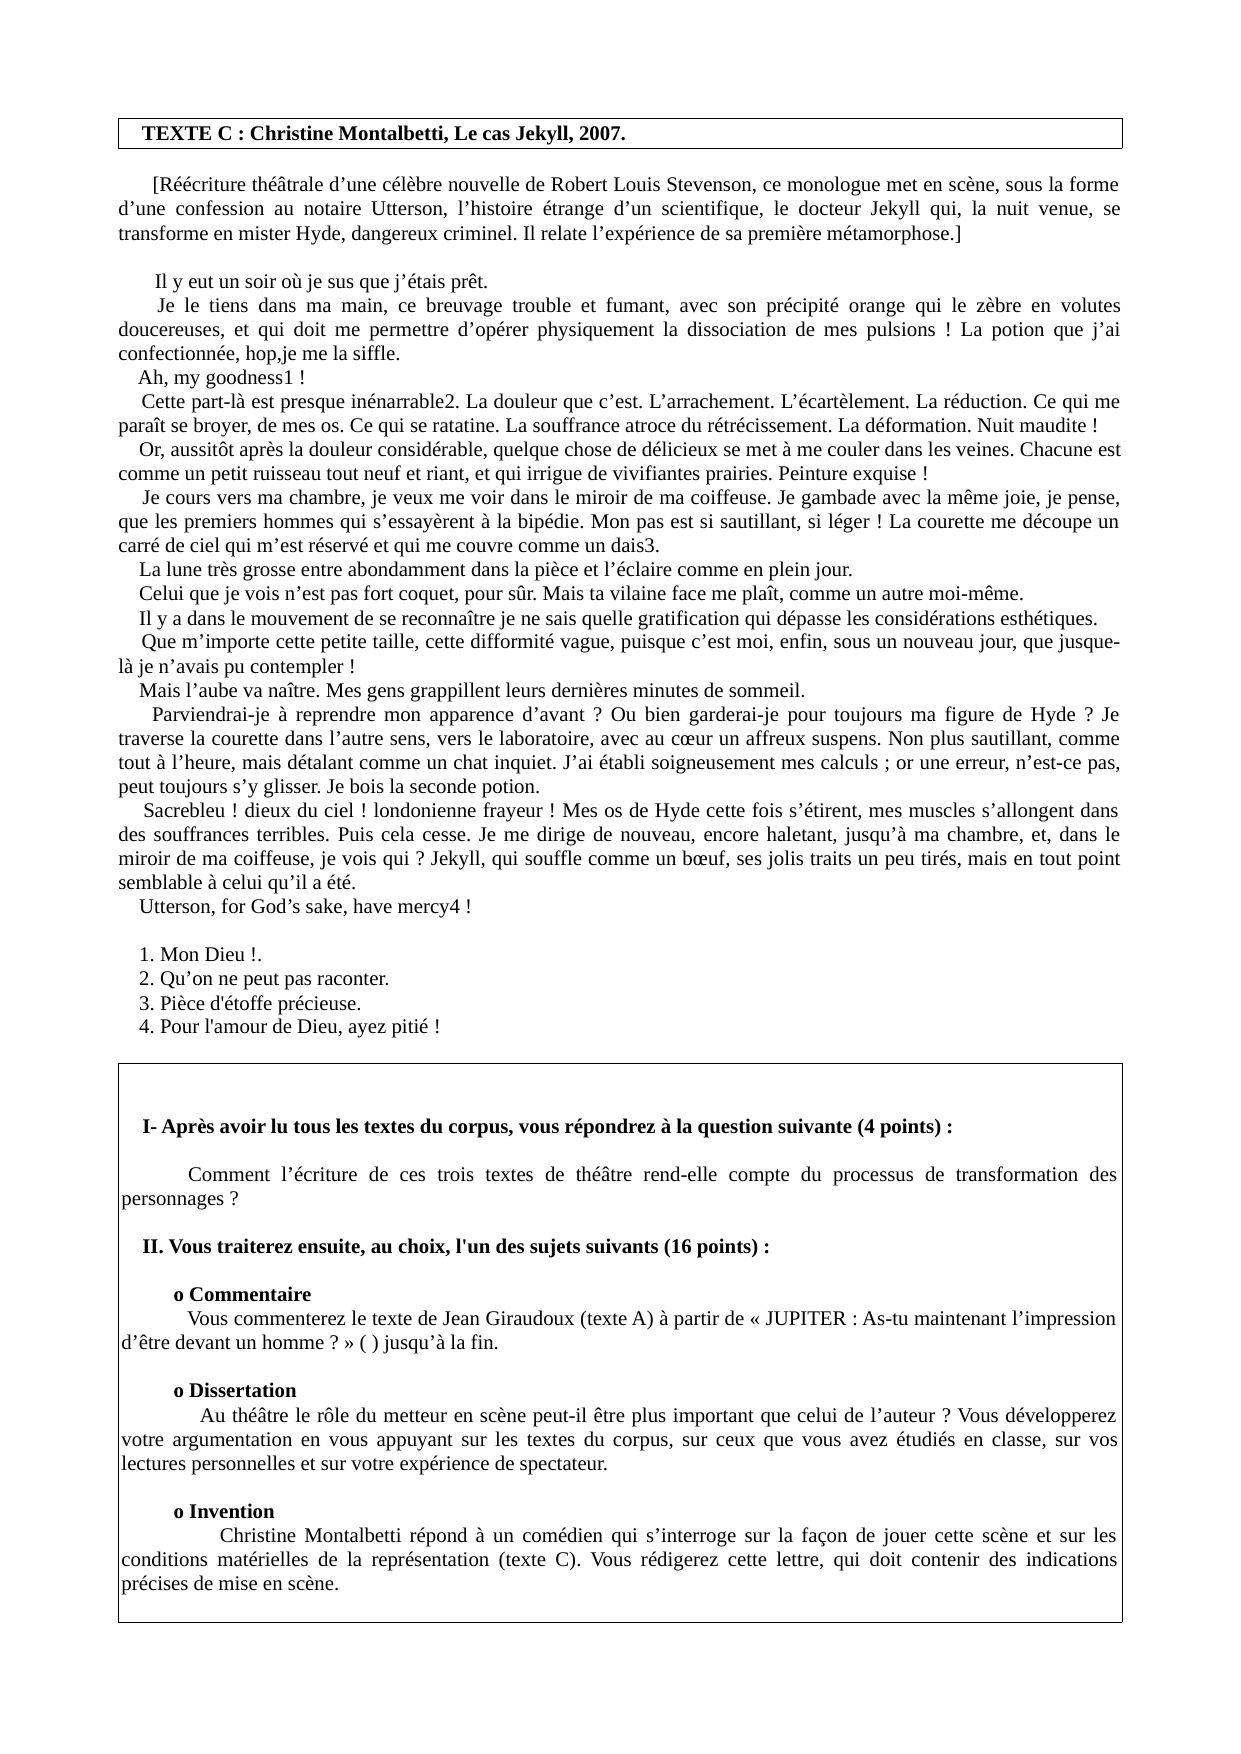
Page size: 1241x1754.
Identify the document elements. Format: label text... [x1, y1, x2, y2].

text Utterson, for God’s sake, have mercy4 ! [118, 894, 1122, 918]
text Il y eut un soir où je sus que j’étais prêt. [118, 268, 1122, 293]
text Mais l’aube va naître. Mes gens grappillent leurs dernières minutes de sommeil. [118, 678, 1122, 702]
text Ah, my goodness1 ! [118, 365, 1122, 389]
text II. Vous traiterez ensuite, au choix, l'un des sujets suivants (16 points) : [119, 1231, 1122, 1258]
text Je cours vers ma chambre, je veux me voir dans le miroir de ma coiffeuse. Je gambade avec la même joie, je pense, que les premiers hommes qui s’essayèrent à la bipédie. Mon pas est si sautillant, si léger ! La courette me découpe un carré de ciel qui m’est réservé et qui me couvre comme un dais3. [118, 485, 1122, 557]
text La lune très grosse entre abondamment dans la pièce et l’éclaire comme en plein jour. [118, 557, 1122, 581]
text o Commentaire [119, 1279, 1122, 1303]
text Or, aussitôt après la douleur considérable, quelque chose de délicieux se met à me couler dans les veines. Chacune est comme un petit ruisseau tout neuf et riant, et qui irrigue de vivifiantes prairies. Peinture exquise ! [118, 437, 1122, 485]
text TEXTE C : Christine Montalbetti, Le cas Jekyll, 2007. [119, 119, 1122, 148]
text Comment l’écriture de ces trois textes de théâtre rend-elle compte du processus de transformation des personnages ? [119, 1159, 1122, 1210]
text [Réécriture théâtrale d’une célèbre nouvelle de Robert Louis Stevenson, ce monologue met en scène, sous la forme d’une confession au notaire Utterson, l’histoire étrange d’un scientifique, le docteur Jekyll qui, la nuit venue, se transforme en mister Hyde, dangereux criminel. Il relate l’expérience de sa première métamorphose.] [118, 172, 1122, 244]
text o Dissertation [119, 1375, 1122, 1399]
text I- Après avoir lu tous les textes du corpus, vous répondrez à la question suivante (4 points) : [119, 1111, 1122, 1138]
text 3. Pièce d'étoffe précieuse. [118, 990, 1122, 1014]
text 2. Qu’on ne peut pas raconter. [118, 966, 1122, 990]
text 4. Pour l'amour de Dieu, ayez pitié ! [118, 1014, 1122, 1038]
text Parviendrai-je à reprendre mon apparence d’avant ? Ou bien garderai-je pour toujours ma figure de Hyde ? Je traverse la courette dans l’autre sens, vers le laboratoire, avec au cœur un affreux suspens. Non plus sautillant, comme tout à l’heure, mais détalant comme un chat inquiet. J’ai établi soigneusement mes calculs ; or une erreur, n’est-ce pas, peut toujours s’y glisser. Je bois la seconde potion. [118, 702, 1122, 798]
text Sacrebleu ! dieux du ciel ! londonienne frayeur ! Mes os de Hyde cette fois s’étirent, mes muscles s’allongent dans des souffrances terribles. Puis cela cesse. Je me dirige de nouveau, encore haletant, jusqu’à ma chambre, et, dans le miroir de ma coiffeuse, je vois qui ? Jekyll, qui souffle comme un bœuf, ses jolis traits un peu tirés, mais en tout point semblable à celui qu’il a été. [118, 798, 1122, 894]
text Christine Montalbetti répond à un comédien qui s’interroge sur la façon de jouer cette scène et sur les conditions matérielles de la représentation (texte C). Vous rédigerez cette lettre, qui doit contenir des indications précises de mise en scène. [119, 1520, 1122, 1595]
text Je le tiens dans ma main, ce breuvage trouble et fumant, avec son précipité orange qui le zèbre en volutes doucereuses, et qui doit me permettre d’opérer physiquement la dissociation de mes pulsions ! La potion que j’ai confectionnée, hop,je me la siffle. [118, 293, 1122, 365]
text Il y a dans le mouvement de se reconnaître je ne sais quelle gratification qui dépasse les considérations esthétiques. [118, 605, 1122, 629]
text Celui que je vois n’est pas fort coquet, pour sûr. Mais ta vilaine face me plaît, comme un autre moi-même. [118, 581, 1122, 605]
text Au théâtre le rôle du metteur en scène peut-il être plus important que celui de l’auteur ? Vous développerez votre argumentation en vous appuyant sur les textes du corpus, sur ceux que vous avez étudiés en classe, sur vos lectures personnelles et sur votre expérience de spectateur. [119, 1399, 1122, 1475]
text o Invention [119, 1496, 1122, 1520]
text Cette part-là est presque inénarrable2. La douleur que c’est. L’arrachement. L’écartèlement. La réduction. Ce qui me paraît se broyer, de mes os. Ce qui se ratatine. La souffrance atroce du rétrécissement. La déformation. Nuit maudite ! [118, 389, 1122, 437]
text Vous commenterez le texte de Jean Giraudoux (texte A) à partir de « JUPITER : As-tu maintenant l’impression d’être devant un homme ? » ( ) jusqu’à la fin. [119, 1303, 1122, 1354]
text Que m’importe cette petite taille, cette difformité vague, puisque c’est moi, enfin, sous un nouveau jour, que jusque-là je n’avais pu contempler ! [118, 629, 1122, 678]
text 1. Mon Dieu !. [118, 942, 1122, 966]
